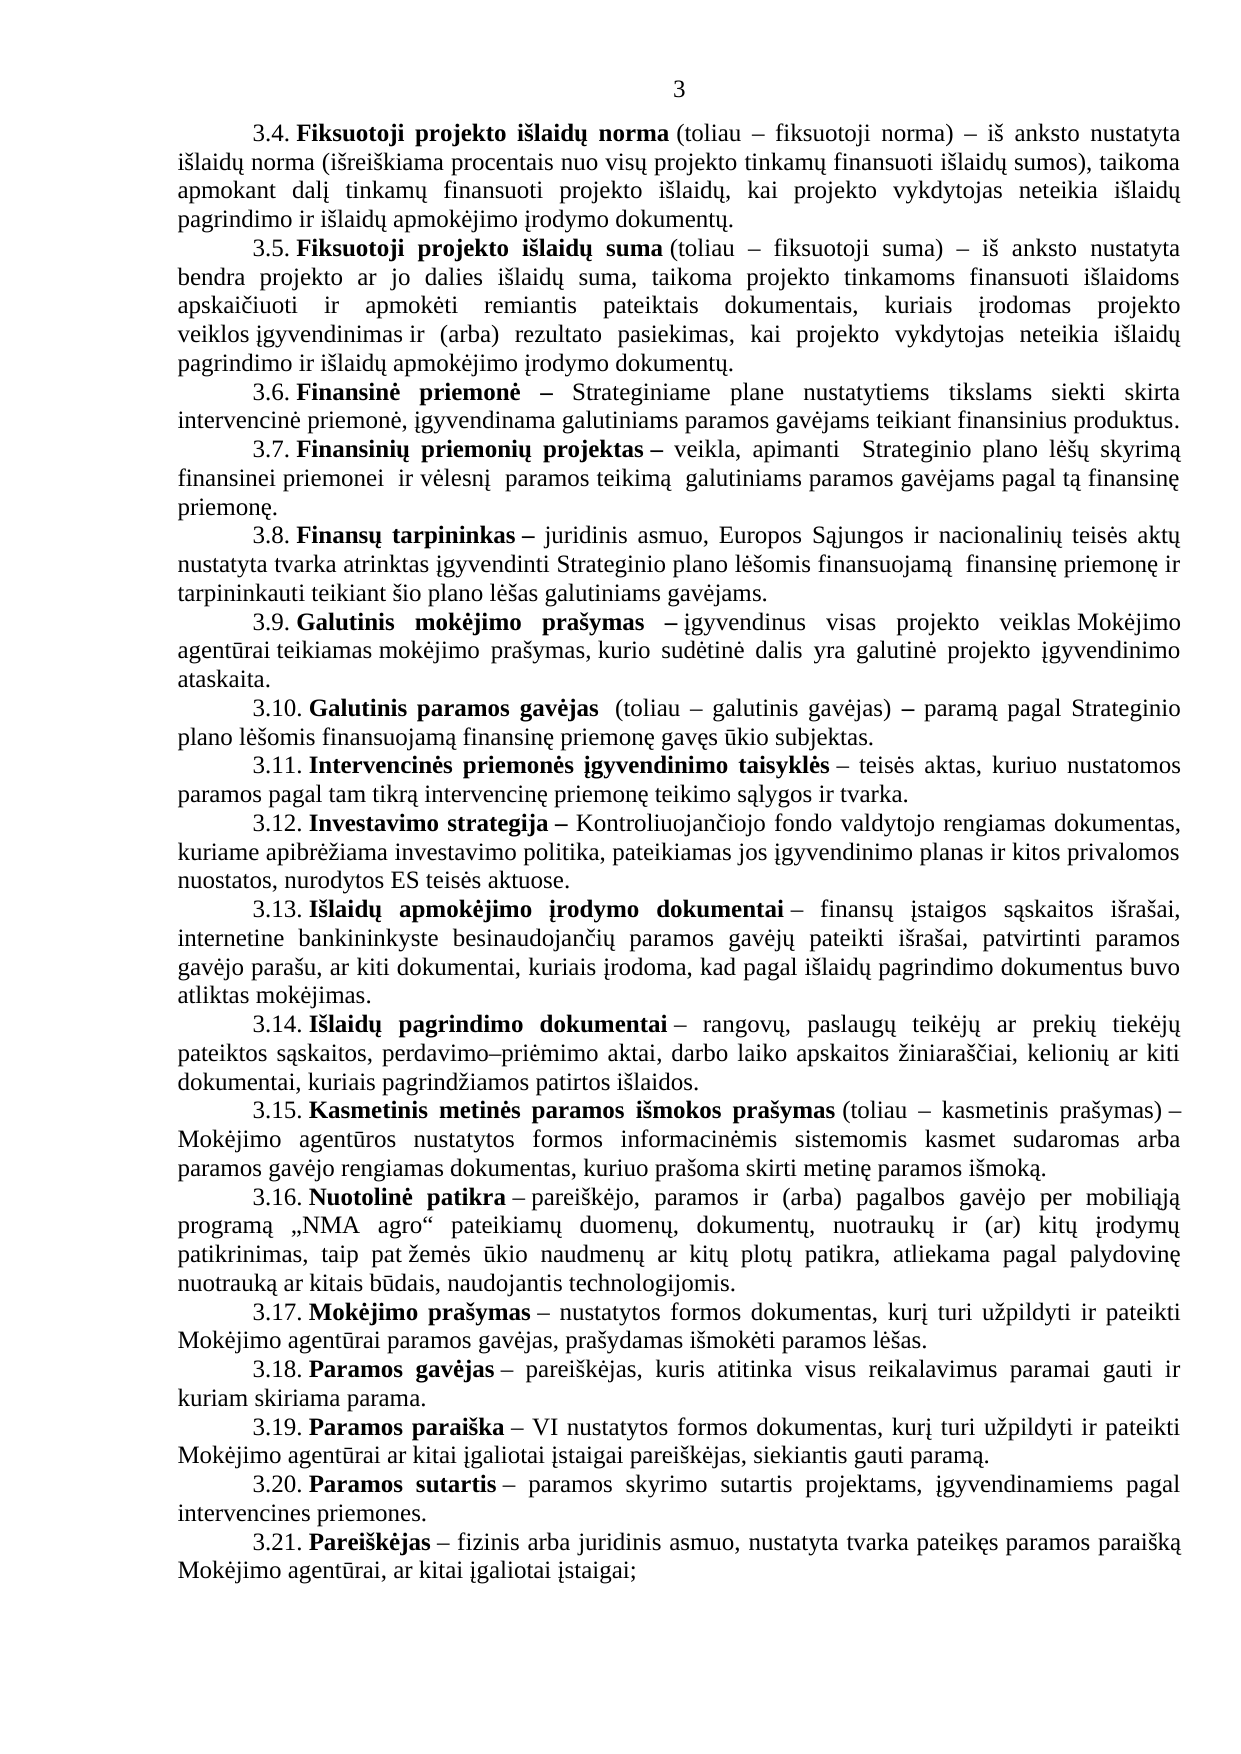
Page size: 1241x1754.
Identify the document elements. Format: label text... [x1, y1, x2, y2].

text 3.14. Išlaidų pagrindimo dokumentai – rangovų, paslaugų teikėjų ar prekių tiekėjų pateiktos sąskaitos, perdavimo–priėmimo aktai, darbo laiko apskaitos žiniaraščiai, kelionių ar kiti dokumentai, kuriais pagrindžiamos patirtos išlaidos. [177, 1009, 1181, 1096]
text 3.15. Kasmetinis metinės paramos išmokos prašymas (toliau – kasmetinis prašymas) – Mokėjimo agentūros nustatytos formos informacinėmis sistemomis kasmet sudaromas arba paramos gavėjo rengiamas dokumentas, kuriuo prašoma skirti metinę paramos išmoką. [177, 1096, 1181, 1182]
text 3.10. Galutinis paramos gavėjas (toliau – galutinis gavėjas) – paramą pagal Strateginio plano lėšomis finansuojamą finansinę priemonę gavęs ūkio subjektas. [177, 693, 1181, 751]
text 3.20. Paramos sutartis – paramos skyrimo sutartis projektams, įgyvendinamiems pagal intervencines priemones. [177, 1469, 1181, 1527]
text 3.19. Paramos paraiška – VI nustatytos formos dokumentas, kurį turi užpildyti ir pateikti Mokėjimo agentūrai ar kitai įgaliotai įstaigai pareiškėjas, siekiantis gauti paramą. [177, 1412, 1181, 1469]
text 3.11. Intervencinės priemonės įgyvendinimo taisyklės – teisės aktas, kuriuo nustatomos paramos pagal tam tikrą intervencinę priemonę teikimo sąlygos ir tvarka. [177, 751, 1181, 808]
text 3.7. Finansinių priemonių projektas – veikla, apimanti Strateginio plano lėšų skyrimą finansinei priemonei ir vėlesnį paramos teikimą galutiniams paramos gavėjams pagal tą finansinę priemonę. [177, 434, 1181, 521]
text 3.13. Išlaidų apmokėjimo įrodymo dokumentai – finansų įstaigos sąskaitos išrašai, internetine bankininkyste besinaudojančių paramos gavėjų pateikti išrašai, patvirtinti paramos gavėjo parašu, ar kiti dokumentai, kuriais įrodoma, kad pagal išlaidų pagrindimo dokumentus buvo atliktas mokėjimas. [177, 894, 1181, 1009]
text 3.21. Pareiškėjas – fizinis arba juridinis asmuo, nustatyta tvarka pateikęs paramos paraišką Mokėjimo agentūrai, ar kitai įgaliotai įstaigai; [177, 1527, 1181, 1584]
text 3.17. Mokėjimo prašymas – nustatytos formos dokumentas, kurį turi užpildyti ir pateikti Mokėjimo agentūrai paramos gavėjas, prašydamas išmokėti paramos lėšas. [177, 1297, 1181, 1354]
text 3.4. Fiksuotoji projekto išlaidų norma (toliau – fiksuotoji norma) – iš anksto nustatyta išlaidų norma (išreiškiama procentais nuo visų projekto tinkamų finansuoti išlaidų sumos), taikoma apmokant dalį tinkamų finansuoti projekto išlaidų, kai projekto vykdytojas neteikia išlaidų pagrindimo ir išlaidų apmokėjimo įrodymo dokumentų. [177, 118, 1181, 233]
text 3.12. Investavimo strategija – Kontroliuojančiojo fondo valdytojo rengiamas dokumentas, kuriame apibrėžiama investavimo politika, pateikiamas jos įgyvendinimo planas ir kitos privalomos nuostatos, nurodytos ES teisės aktuose. [177, 808, 1181, 894]
text 3.6. Finansinė priemonė – Strateginiame plane nustatytiems tikslams siekti skirta intervencinė priemonė, įgyvendinama galutiniams paramos gavėjams teikiant finansinius produktus. [177, 377, 1181, 434]
text 3.16. Nuotolinė patikra – pareiškėjo, paramos ir (arba) pagalbos gavėjo per mobiliąją programą „NMA agro“ pateikiamų duomenų, dokumentų, nuotraukų ir (ar) kitų įrodymų patikrinimas, taip pat žemės ūkio naudmenų ar kitų plotų patikra, atliekama pagal palydovinę nuotrauką ar kitais būdais, naudojantis technologijomis. [177, 1182, 1181, 1297]
text 3.5. Fiksuotoji projekto išlaidų suma (toliau – fiksuotoji suma) – iš anksto nustatyta bendra projekto ar jo dalies išlaidų suma, taikoma projekto tinkamoms finansuoti išlaidoms apskaičiuoti ir apmokėti remiantis pateiktais dokumentais, kuriais įrodomas projekto veiklos įgyvendinimas ir (arba) rezultato pasiekimas, kai projekto vykdytojas neteikia išlaidų pagrindimo ir išlaidų apmokėjimo įrodymo dokumentų. [177, 233, 1181, 377]
text 3.8. Finansų tarpininkas – juridinis asmuo, Europos Sąjungos ir nacionalinių teisės aktų nustatyta tvarka atrinktas įgyvendinti Strateginio plano lėšomis finansuojamą finansinę priemonę ir tarpininkauti teikiant šio plano lėšas galutiniams gavėjams. [177, 521, 1181, 607]
text 3.9. Galutinis mokėjimo prašymas – įgyvendinus visas projekto veiklas Mokėjimo agentūrai teikiamas mokėjimo prašymas, kurio sudėtinė dalis yra galutinė projekto įgyvendinimo ataskaita. [177, 607, 1181, 693]
text 3.18. Paramos gavėjas – pareiškėjas, kuris atitinka visus reikalavimus paramai gauti ir kuriam skiriama parama. [177, 1354, 1181, 1412]
